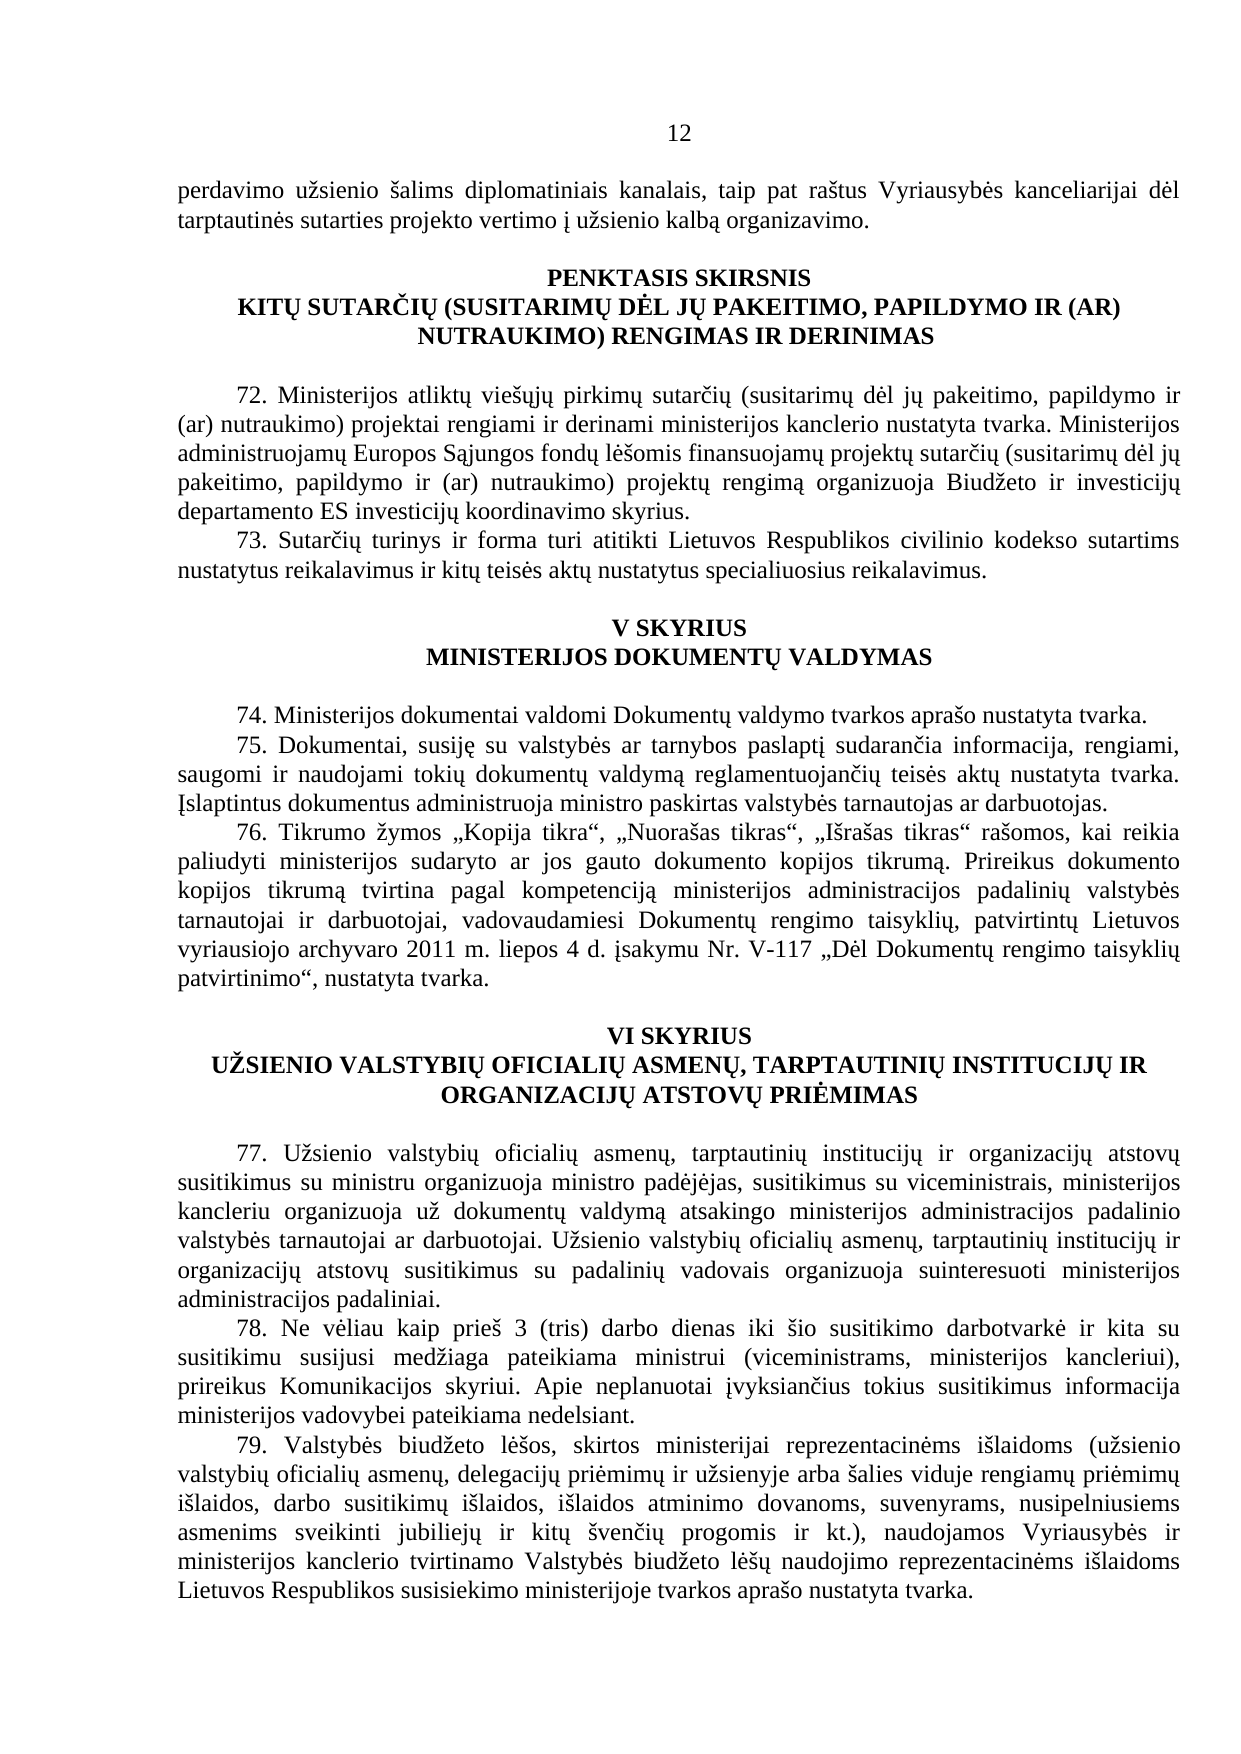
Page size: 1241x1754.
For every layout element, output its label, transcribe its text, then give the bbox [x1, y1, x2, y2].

text MINISTERIJOS DOKUMENTŲ VALDYMAS [177, 642, 1181, 671]
text 77. Užsienio valstybių oficialių asmenų, tarptautinių institucijų ir organizacijų atstovų susitikimus su ministru organizuoja ministro padėjėjas, susitikimus su viceministrais, ministerijos kancleriu organizuoja už dokumentų valdymą atsakingo ministerijos administracijos padalinio valstybės tarnautojai ar darbuotojai. Užsienio valstybių oficialių asmenų, tarptautinių institucijų ir organizacijų atstovų susitikimus su padalinių vadovais organizuoja suinteresuoti ministerijos administracijos padaliniai. [177, 1138, 1181, 1313]
text 75. Dokumentai, susiję su valstybės ar tarnybos paslaptį sudarančia informacija, rengiami, saugomi ir naudojami tokių dokumentų valdymą reglamentuojančių teisės aktų nustatyta tvarka. Įslaptintus dokumentus administruoja ministro paskirtas valstybės tarnautojas ar darbuotojas. [177, 730, 1181, 817]
text 72. Ministerijos atliktų viešųjų pirkimų sutarčių (susitarimų dėl jų pakeitimo, papildymo ir (ar) nutraukimo) projektai rengiami ir derinami ministerijos kanclerio nustatyta tvarka. Ministerijos administruojamų Europos Sąjungos fondų lėšomis finansuojamų projektų sutarčių (susitarimų dėl jų pakeitimo, papildymo ir (ar) nutraukimo) projektų rengimą organizuoja Biudžeto ir investicijų departamento ES investicijų koordinavimo skyrius. [177, 380, 1181, 526]
text 74. Ministerijos dokumentai valdomi Dokumentų valdymo tvarkos aprašo nustatyta tvarka. [177, 701, 1181, 730]
text V SKYRIUS [177, 613, 1181, 642]
text 79. Valstybės biudžeto lėšos, skirtos ministerijai reprezentacinėms išlaidoms (užsienio valstybių oficialių asmenų, delegacijų priėmimų ir užsienyje arba šalies viduje rengiamų priėmimų išlaidos, darbo susitikimų išlaidos, išlaidos atminimo dovanoms, suvenyrams, nusipelniusiems asmenims sveikinti jubiliejų ir kitų švenčių progomis ir kt.), naudojamos Vyriausybės ir ministerijos kanclerio tvirtinamo Valstybės biudžeto lėšų naudojimo reprezentacinėms išlaidoms Lietuvos Respublikos susisiekimo ministerijoje tvarkos aprašo nustatyta tvarka. [177, 1430, 1181, 1605]
text VI SKYRIUS [177, 1021, 1181, 1051]
text perdavimo užsienio šalims diplomatiniais kanalais, taip pat raštus Vyriausybės kanceliarijai dėl tarptautinės sutarties projekto vertimo į užsienio kalbą organizavimo. [177, 176, 1181, 234]
text 73. Sutarčių turinys ir forma turi atitikti Lietuvos Respublikos civilinio kodekso sutartims nustatytus reikalavimus ir kitų teisės aktų nustatytus specialiuosius reikalavimus. [177, 526, 1181, 584]
text 78. Ne vėliau kaip prieš 3 (tris) darbo dienas iki šio susitikimo darbotvarkė ir kita su susitikimu susijusi medžiaga pateikiama ministrui (viceministrams, ministerijos kancleriui), prireikus Komunikacijos skyriui. Apie neplanuotai įvyksiančius tokius susitikimus informacija ministerijos vadovybei pateikiama nedelsiant. [177, 1313, 1181, 1430]
text 76. Tikrumo žymos „Kopija tikra“, „Nuorašas tikras“, „Išrašas tikras“ rašomos, kai reikia paliudyti ministerijos sudaryto ar jos gauto dokumento kopijos tikrumą. Prireikus dokumento kopijos tikrumą tvirtina pagal kompetenciją ministerijos administracijos padalinių valstybės tarnautojai ir darbuotojai, vadovaudamiesi Dokumentų rengimo taisyklių, patvirtintų Lietuvos vyriausiojo archyvaro 2011 m. liepos 4 d. įsakymu Nr. V-117 „Dėl Dokumentų rengimo taisyklių patvirtinimo“, nustatyta tvarka. [177, 817, 1181, 992]
text KITŲ SUTARČIŲ (SUSITARIMŲ DĖL JŲ PAKEITIMO, PAPILDYMO IR (AR) NUTRAUKIMO) RENGIMAS IR DERINIMAS [177, 292, 1181, 351]
text PENKTASIS SKIRSNIS [177, 263, 1181, 292]
text UŽSIENIO VALSTYBIŲ OFICIALIŲ ASMENŲ, TARPTAUTINIŲ INSTITUCIJŲ IR ORGANIZACIJŲ ATSTOVŲ PRIĖMIMAS [177, 1051, 1181, 1109]
